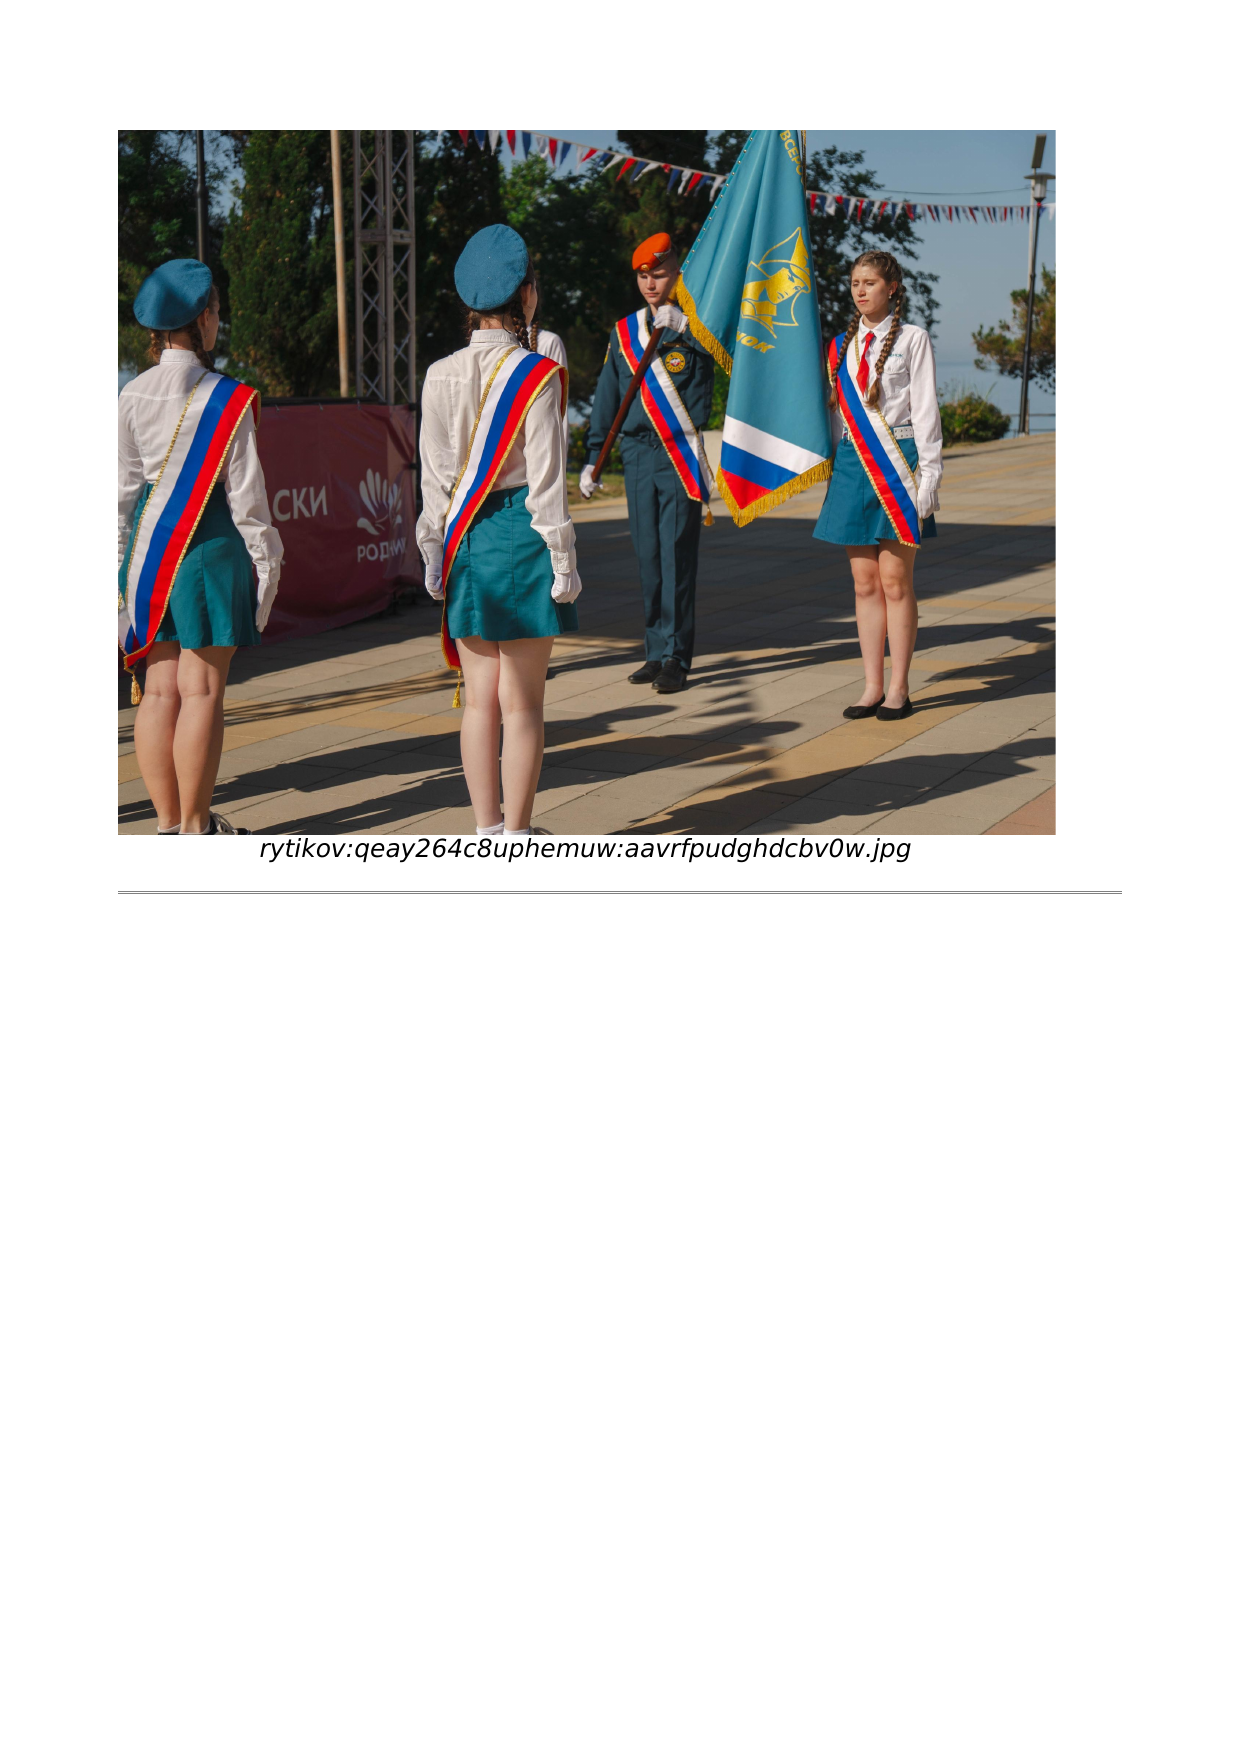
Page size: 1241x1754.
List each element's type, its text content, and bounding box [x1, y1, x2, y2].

text rytikov:qeay264c8uphemuw:aavrfpudghdcbv0w.jpg [118, 835, 1056, 864]
picture [118, 130, 1056, 835]
